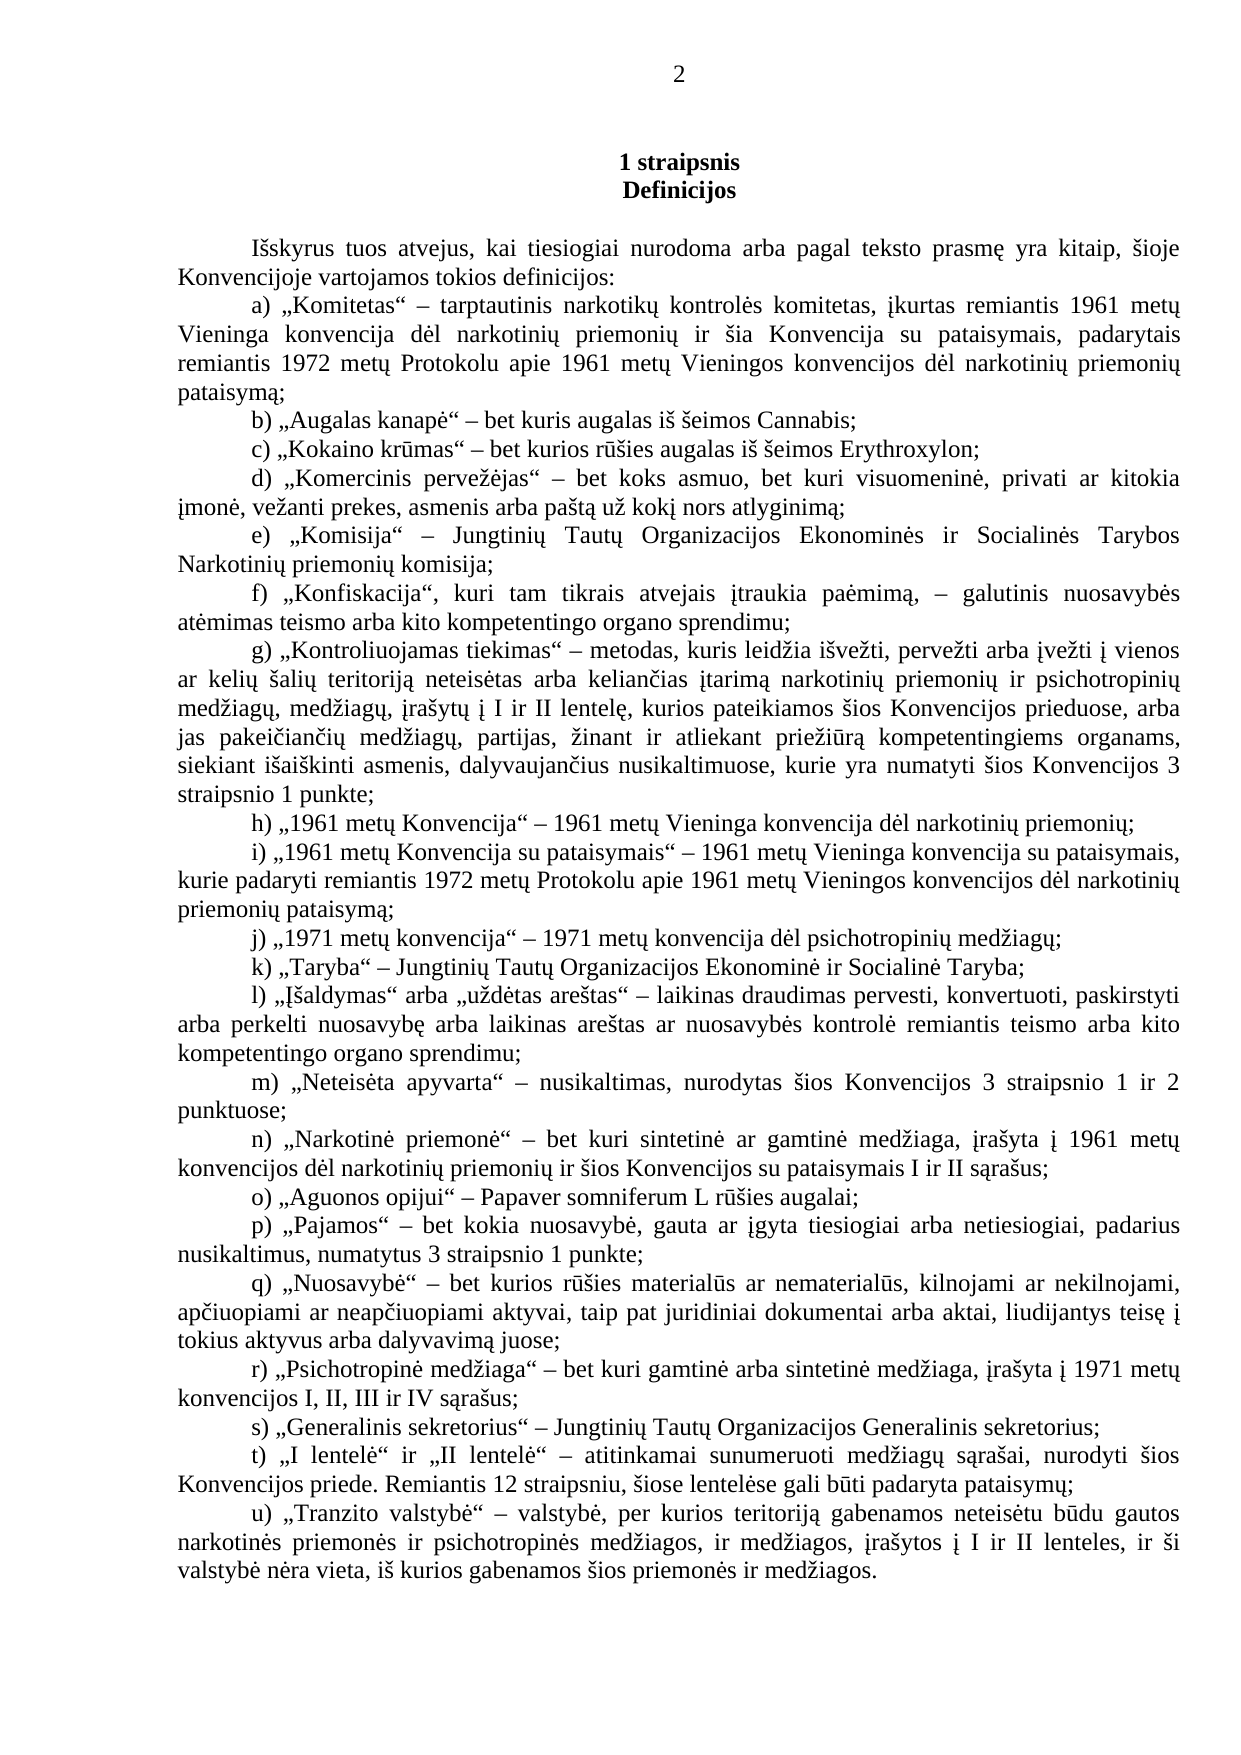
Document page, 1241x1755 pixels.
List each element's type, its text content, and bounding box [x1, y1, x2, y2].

text o) „Aguonos opijui“ – Papaver somniferum L rūšies augalai; [177, 1182, 1181, 1211]
text t) „I lentelė“ ir „II lentelė“ – atitinkamai sunumeruoti medžiagų sąrašai, nurodyti šios Konvencijos priede. Remiantis 12 straipsniu, šiose lentelėse gali būti padaryta pataisymų; [177, 1441, 1181, 1498]
text p) „Pajamos“ – bet kokia nuosavybė, gauta ar įgyta tiesiogiai arba netiesiogiai, padarius nusikaltimus, numatytus 3 straipsnio 1 punkte; [177, 1211, 1181, 1268]
text e) „Komisija“ – Jungtinių Tautų Organizacijos Ekonominės ir Socialinės Tarybos Narkotinių priemonių komisija; [177, 521, 1181, 578]
text q) „Nuosavybė“ – bet kurios rūšies materialūs ar nematerialūs, kilnojami ar nekilnojami, apčiuopiami ar neapčiuopiami aktyvai, taip pat juridiniai dokumentai arba aktai, liudijantys teisę į tokius aktyvus arba dalyvavimą juose; [177, 1268, 1181, 1354]
text i) „1961 metų Konvencija su pataisymais“ – 1961 metų Vieninga konvencija su pataisymais, kurie padaryti remiantis 1972 metų Protokolu apie 1961 metų Vieningos konvencijos dėl narkotinių priemonių pataisymą; [177, 837, 1181, 923]
text h) „1961 metų Konvencija“ – 1961 metų Vieninga konvencija dėl narkotinių priemonių; [177, 808, 1181, 837]
text j) „1971 metų konvencija“ – 1971 metų konvencija dėl psichotropinių medžiagų; [177, 923, 1181, 952]
text r) „Psichotropinė medžiaga“ – bet kuri gamtinė arba sintetinė medžiaga, įrašyta į 1971 metų konvencijos I, II, III ir IV sąrašus; [177, 1354, 1181, 1412]
text f) „Konfiskacija“, kuri tam tikrais atvejais įtraukia paėmimą, – galutinis nuosavybės atėmimas teismo arba kito kompetentingo organo sprendimu; [177, 578, 1181, 636]
text u) „Tranzito valstybė“ – valstybė, per kurios teritoriją gabenamos neteisėtu būdu gautos narkotinės priemonės ir psichotropinės medžiagos, ir medžiagos, įrašytos į I ir II lenteles, ir ši valstybė nėra vieta, iš kurios gabenamos šios priemonės ir medžiagos. [177, 1498, 1181, 1584]
text g) „Kontroliuojamas tiekimas“ – metodas, kuris leidžia išvežti, pervežti arba įvežti į vienos ar kelių šalių teritoriją neteisėtas arba keliančias įtarimą narkotinių priemonių ir psichotropinių medžiagų, medžiagų, įrašytų į I ir II lentelę, kurios pateikiamos šios Konvencijos prieduose, arba jas pakeičiančių medžiagų, partijas, žinant ir atliekant priežiūrą kompetentingiems organams, siekiant išaiškinti asmenis, dalyvaujančius nusikaltimuose, kurie yra numatyti šios Konvencijos 3 straipsnio 1 punkte; [177, 636, 1181, 808]
text n) „Narkotinė priemonė“ – bet kuri sintetinė ar gamtinė medžiaga, įrašyta į 1961 metų konvencijos dėl narkotinių priemonių ir šios Konvencijos su pataisymais I ir II sąrašus; [177, 1124, 1181, 1182]
text Definicijos [177, 176, 1181, 204]
text b) „Augalas kanapė“ – bet kuris augalas iš šeimos Cannabis; [177, 406, 1181, 434]
text 1 straipsnis [177, 147, 1181, 176]
text m) „Neteisėta apyvarta“ – nusikaltimas, nurodytas šios Konvencijos 3 straipsnio 1 ir 2 punktuose; [177, 1067, 1181, 1124]
text Išskyrus tuos atvejus, kai tiesiogiai nurodoma arba pagal teksto prasmę yra kitaip, šioje Konvencijoje vartojamos tokios definicijos: [177, 233, 1181, 291]
text s) „Generalinis sekretorius“ – Jungtinių Tautų Organizacijos Generalinis sekretorius; [177, 1412, 1181, 1441]
text k) „Taryba“ – Jungtinių Tautų Organizacijos Ekonominė ir Socialinė Taryba; [177, 952, 1181, 981]
text d) „Komercinis pervežėjas“ – bet koks asmuo, bet kuri visuomeninė, privati ar kitokia įmonė, vežanti prekes, asmenis arba paštą už kokį nors atlyginimą; [177, 463, 1181, 521]
text c) „Kokaino krūmas“ – bet kurios rūšies augalas iš šeimos Erythroxylon; [177, 434, 1181, 463]
text l) „Įšaldymas“ arba „uždėtas areštas“ – laikinas draudimas pervesti, konvertuoti, paskirstyti arba perkelti nuosavybę arba laikinas areštas ar nuosavybės kontrolė remiantis teismo arba kito kompetentingo organo sprendimu; [177, 981, 1181, 1067]
text a) „Komitetas“ – tarptautinis narkotikų kontrolės komitetas, įkurtas remiantis 1961 metų Vieninga konvencija dėl narkotinių priemonių ir šia Konvencija su pataisymais, padarytais remiantis 1972 metų Protokolu apie 1961 metų Vieningos konvencijos dėl narkotinių priemonių pataisymą; [177, 291, 1181, 406]
